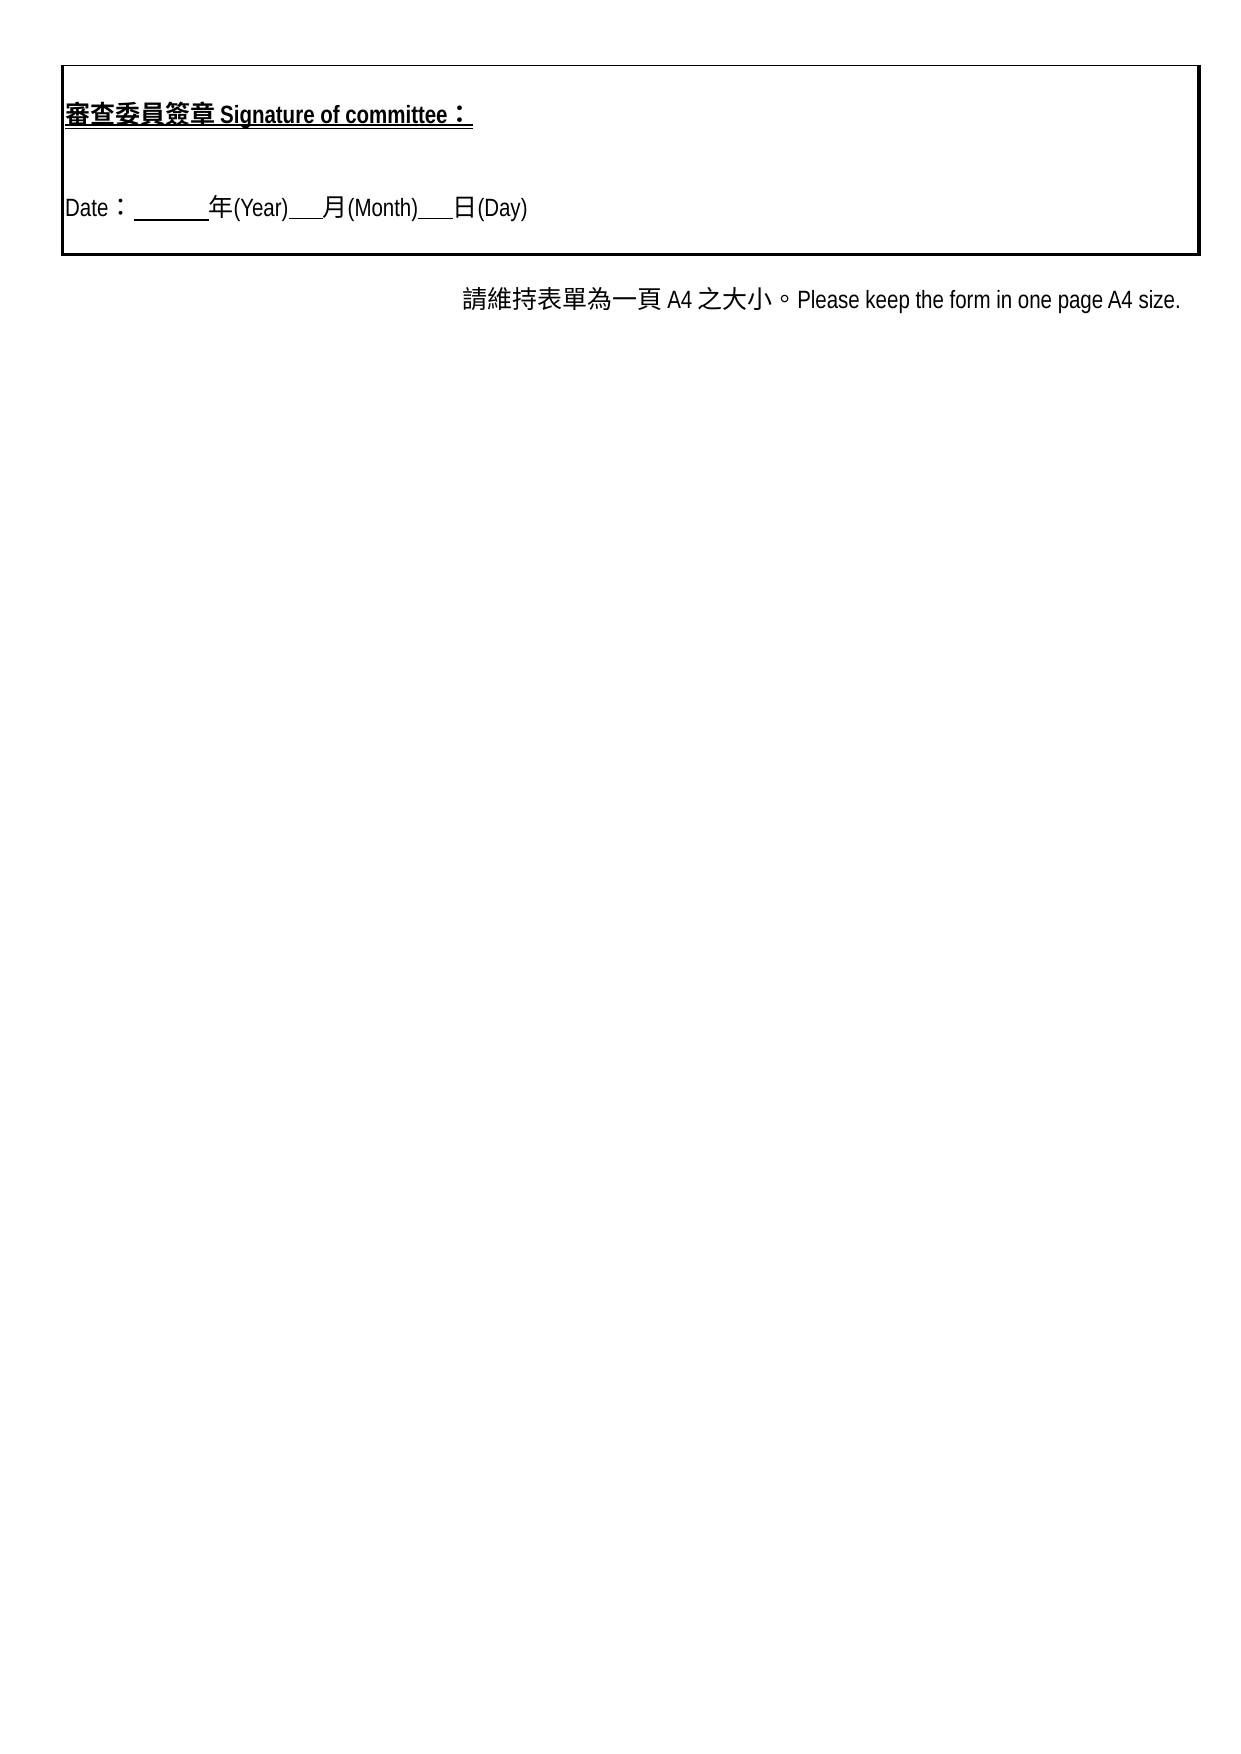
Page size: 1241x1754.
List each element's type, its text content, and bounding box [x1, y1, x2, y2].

table_cell 審查委員簽章Signature of committee： Date： 年(Year) 月(Month) 日(Day) [64, 66, 1197, 253]
text 請維持表單為一頁A4之大小。Please keep the form in one page A4 size. [59, 256, 1181, 318]
